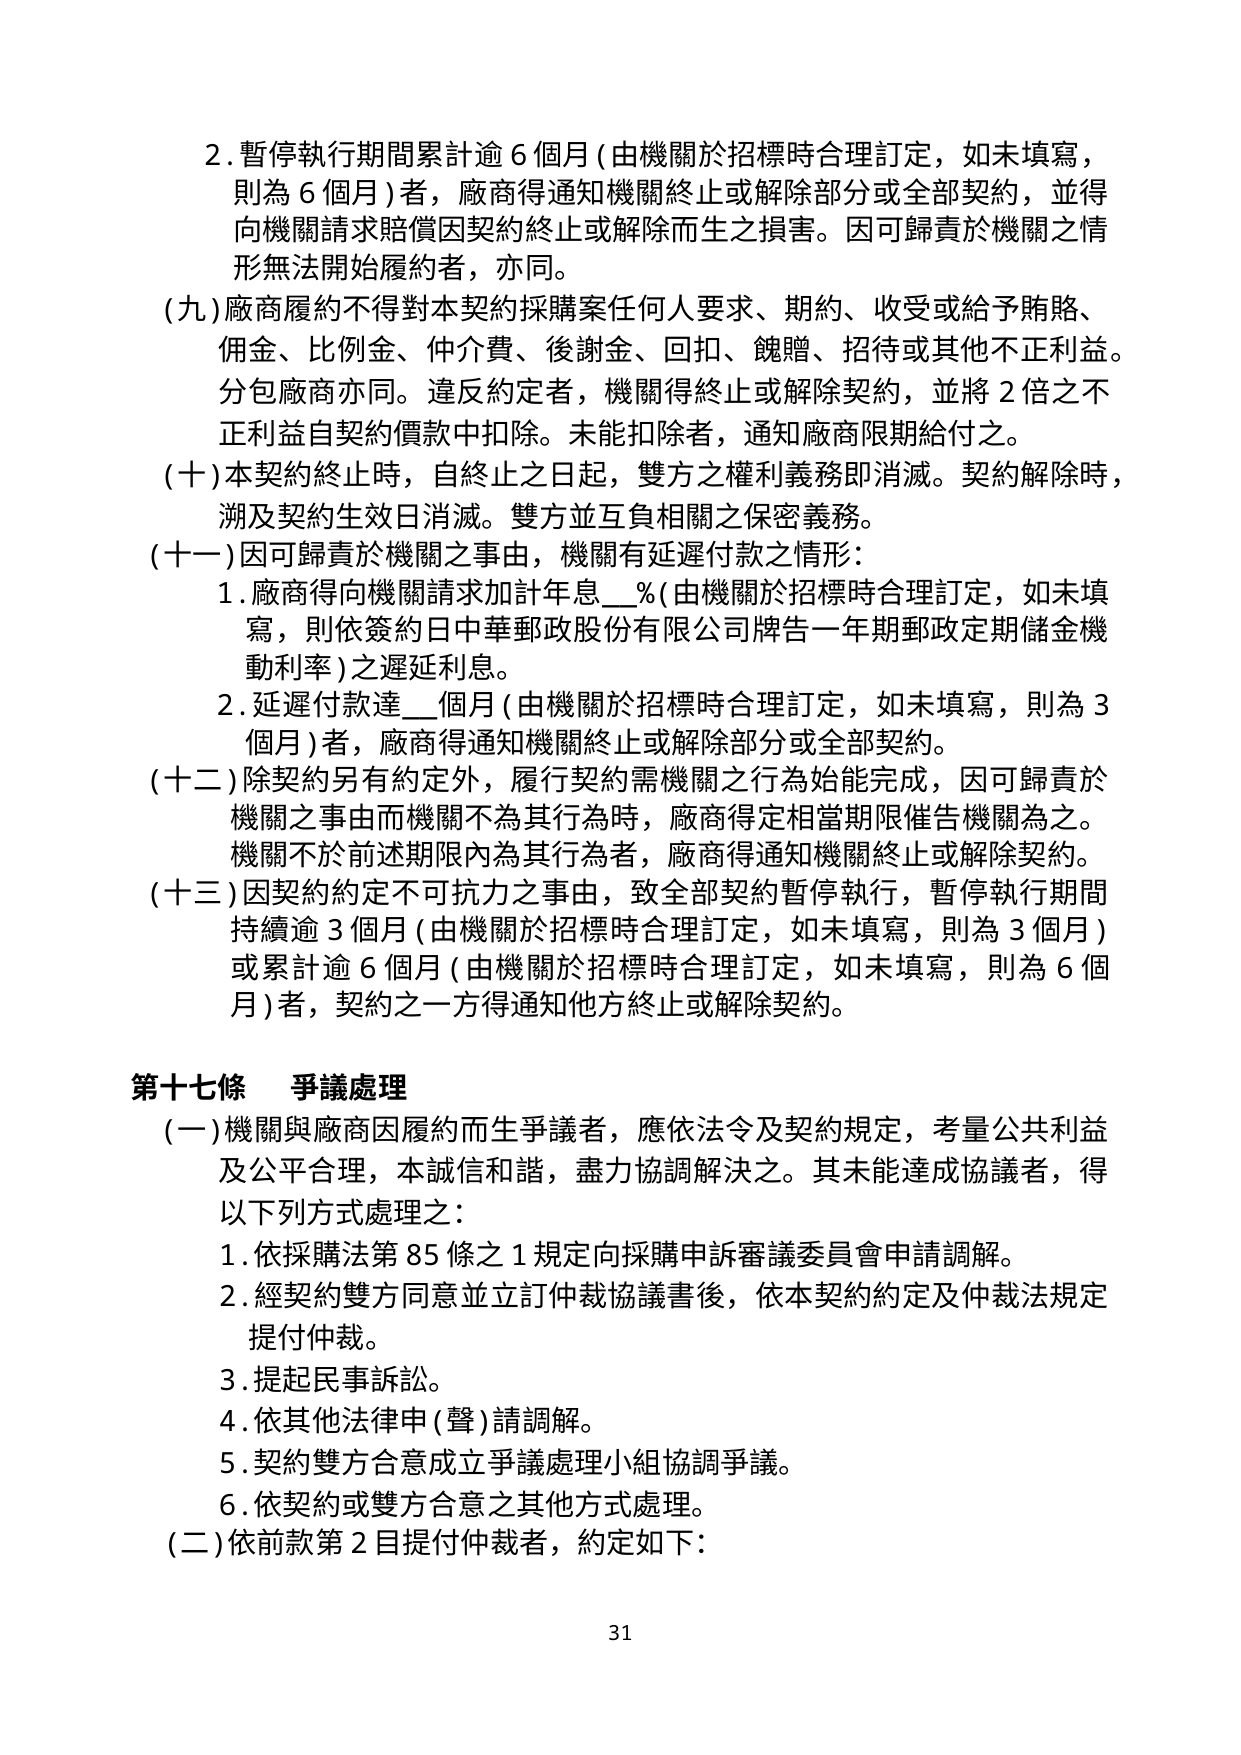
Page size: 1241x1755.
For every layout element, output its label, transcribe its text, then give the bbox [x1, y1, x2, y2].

text 6.依契約或雙方合意之其他方式處理。 [218, 1482, 1108, 1523]
text 第十七條 爭議處理 [130, 1065, 1110, 1107]
text 1.依採購法第85條之1規定向採購申訴審議委員會申請調解。 [218, 1232, 1108, 1273]
text 5.契約雙方合意成立爭議處理小組協調爭議。 [218, 1440, 1108, 1482]
text 2.經契約雙方同意並立訂仲裁協議書後，依本契約約定及仲裁法規定提付仲裁。 [218, 1273, 1108, 1357]
text 4.依其他法律申(聲)請調解。 [218, 1398, 1108, 1440]
text (二)依前款第2目提付仲裁者，約定如下： [146, 1523, 1110, 1561]
text (十三)因契約約定不可抗力之事由，致全部契約暫停執行，暫停執行期間持續逾3個月(由機關於招標時合理訂定，如未填寫，則為3個月)或累計逾6個月(由機關於招標時合理訂定，如未填寫，則為6個月)者，契約之一方得通知他方終止或解除契約。 [146, 873, 1110, 1023]
text 2.暫停執行期間累計逾6個月(由機關於招標時合理訂定，如未填寫，則為6個月)者，廠商得通知機關終止或解除部分或全部契約，並得向機關請求賠償因契約終止或解除而生之損害。因可歸責於機關之情形無法開始履約者，亦同。 [204, 136, 1110, 286]
text (十二)除契約另有約定外，履行契約需機關之行為始能完成，因可歸責於機關之事由而機關不為其行為時，廠商得定相當期限催告機關為之。機關不於前述期限內為其行為者，廠商得通知機關終止或解除契約。 [146, 761, 1110, 873]
text (十)本契約終止時，自終止之日起，雙方之權利義務即消滅。契約解除時，溯及契約生效日消滅。雙方並互負相關之保密義務。 [159, 452, 1110, 536]
text (九)廠商履約不得對本契約採購案任何人要求、期約、收受或給予賄賂、佣金、比例金、仲介費、後謝金、回扣、餽贈、招待或其他不正利益。分包廠商亦同。違反約定者，機關得終止或解除契約，並將2倍之不正利益自契約價款中扣除。未能扣除者，通知廠商限期給付之。 [159, 286, 1110, 452]
text 3.提起民事訴訟。 [218, 1357, 1108, 1398]
text (十一)因可歸責於機關之事由，機關有延遲付款之情形： [146, 536, 1110, 573]
text 1.廠商得向機關請求加計年息__%(由機關於招標時合理訂定，如未填寫，則依簽約日中華郵政股份有限公司牌告一年期郵政定期儲金機動利率)之遲延利息。 [216, 573, 1110, 686]
text 2.延遲付款達__個月(由機關於招標時合理訂定，如未填寫，則為3個月)者，廠商得通知機關終止或解除部分或全部契約。 [216, 686, 1110, 761]
text (一)機關與廠商因履約而生爭議者，應依法令及契約規定，考量公共利益及公平合理，本誠信和諧，盡力協調解決之。其未能達成協議者，得以下列方式處理之： [159, 1107, 1110, 1232]
